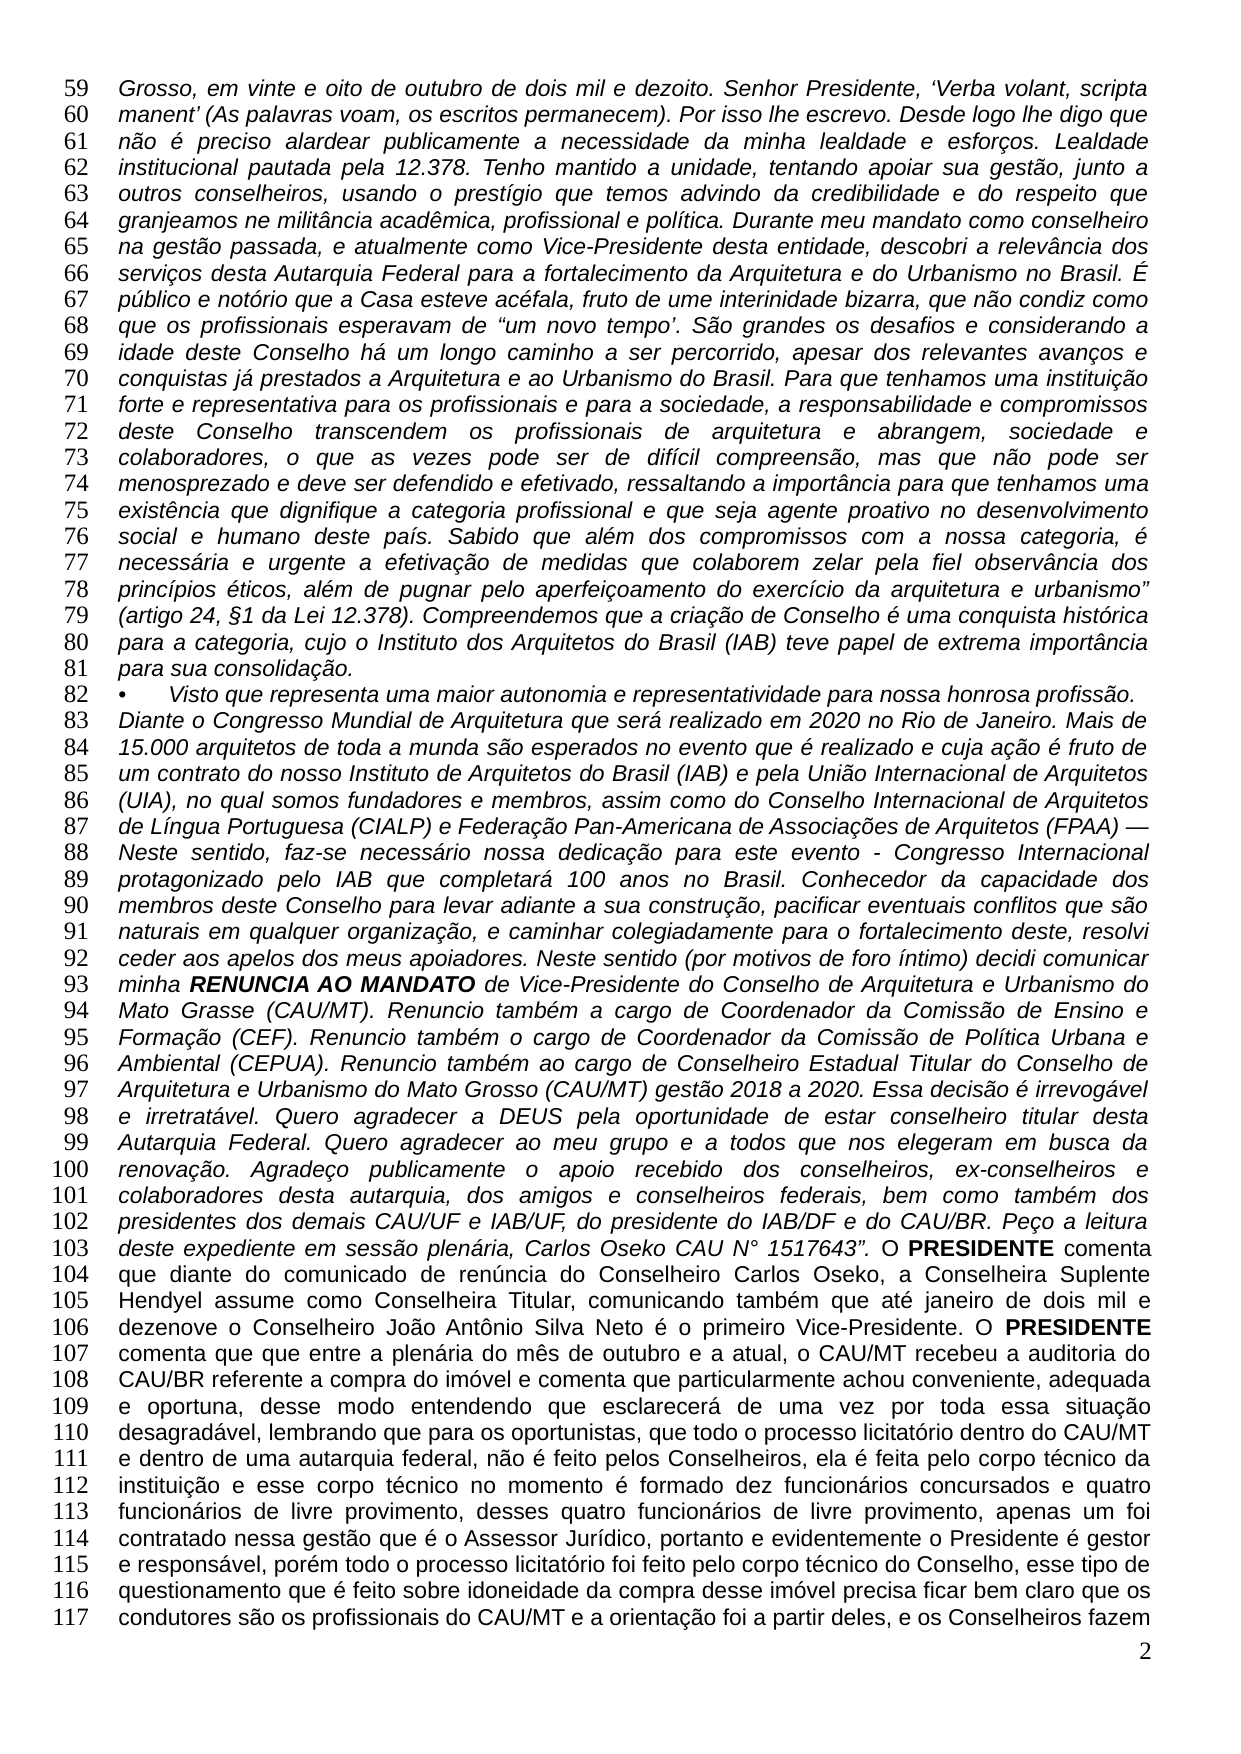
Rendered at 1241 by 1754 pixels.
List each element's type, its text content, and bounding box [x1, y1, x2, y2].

text Diante o Congresso Mundial de Arquitetura que será realizado em 2020 no Rio de Janeiro. Mais de 15.000 arquitetos de toda a munda são esperados no evento que é realizado e cuja ação é fruto de um contrato do nosso Instituto de Arquitetos do Brasil (IAB) e pela União Internacional de Arquitetos (UIA), no qual somos fundadores e membros, assim como do Conselho Internacional de Arquitetos de Língua Portuguesa (CIALP) e Federação Pan-Americana de Associações de Arquitetos (FPAA) — Neste sentido, faz-se necessário nossa dedicação para este evento - Congresso Internacional protagonizado pelo IAB que completará 100 anos no Brasil. Conhecedor da capacidade dos membros deste Conselho para levar adiante a sua construção, pacificar eventuais conflitos que são naturais em qualquer organização, e caminhar colegiadamente para o fortalecimento deste, resolvi ceder aos apelos dos meus apoiadores. Neste sentido (por motivos de foro íntimo) decidi comunicar minha RENUNCIA AO MANDATO de Vice-Presidente do Conselho de Arquitetura e Urbanismo do Mato Grasse (CAU/MT). Renuncio também a cargo de Coordenador da Comissão de Ensino e Formação (CEF). Renuncio também o cargo de Coordenador da Comissão de Política Urbana e Ambiental (CEPUA). Renuncio também ao cargo de Conselheiro Estadual Titular do Conselho de Arquitetura e Urbanismo do Mato Grosso (CAU/MT) gestão 2018 a 2020. Essa decisão é irrevogável e irretratável. Quero agradecer a DEUS pela oportunidade de estar conselheiro titular desta Autarquia Federal. Quero agradecer ao meu grupo e a todos que nos elegeram em busca da renovação. Agradeço publicamente o apoio recebido dos conselheiros, ex-conselheiros e colaboradores desta autarquia, dos amigos e conselheiros federais, bem como também dos presidentes dos demais CAU/UF e IAB/UF, do presidente do IAB/DF e do CAU/BR. Peço a leitura deste expediente em sessão plenária, Carlos Oseko CAU N° 1517643”. O PRESIDENTE comenta que diante do comunicado de renúncia do Conselheiro Carlos Oseko, a Conselheira Suplente Hendyel assume como Conselheira Titular, comunicando também que até janeiro de dois mil e dezenove o Conselheiro João Antônio Silva Neto é o primeiro Vice-Presidente. O PRESIDENTE comenta que que entre a plenária do mês de outubro e a atual, o CAU/MT recebeu a auditoria do CAU/BR referente a compra do imóvel e comenta que particularmente achou conveniente, adequada e oportuna, desse modo entendendo que esclarecerá de uma vez por toda essa situação desagradável, lembrando que para os oportunistas, que todo o processo licitatório dentro do CAU/MT e dentro de uma autarquia federal, não é feito pelos Conselheiros, ela é feita pelo corpo técnico da instituição e esse corpo técnico no momento é formado dez funcionários concursados e quatro funcionários de livre provimento, desses quatro funcionários de livre provimento, apenas um foi contratado nessa gestão que é o Assessor Jurídico, portanto e evidentemente o Presidente é gestor e responsável, porém todo o processo licitatório foi feito pelo corpo técnico do Conselho, esse tipo de questionamento que é feito sobre idoneidade da compra desse imóvel precisa ficar bem claro que os condutores são os profissionais do CAU/MT e a orientação foi a partir deles, e os Conselheiros fazem [118, 707, 1152, 1630]
text Grosso, em vinte e oito de outubro de dois mil e dezoito. Senhor Presidente, ‘Verba volant, scripta manent’ (As palavras voam, os escritos permanecem). Por isso lhe escrevo. Desde logo lhe digo que não é preciso alardear publicamente a necessidade da minha lealdade e esforços. Lealdade institucional pautada pela 12.378. Tenho mantido a unidade, tentando apoiar sua gestão, junto a outros conselheiros, usando o prestígio que temos advindo da credibilidade e do respeito que granjeamos ne militância acadêmica, profissional e política. Durante meu mandato como conselheiro na gestão passada, e atualmente como Vice-Presidente desta entidade, descobri a relevância dos serviços desta Autarquia Federal para a fortalecimento da Arquitetura e do Urbanismo no Brasil. É público e notório que a Casa esteve acéfala, fruto de ume interinidade bizarra, que não condiz como que os profissionais esperavam de “um novo tempo’. São grandes os desafios e considerando a idade deste Conselho há um longo caminho a ser percorrido, apesar dos relevantes avanços e conquistas já prestados a Arquitetura e ao Urbanismo do Brasil. Para que tenhamos uma instituição forte e representativa para os profissionais e para a sociedade, a responsabilidade e compromissos deste Conselho transcendem os profissionais de arquitetura e abrangem, sociedade e colaboradores, o que as vezes pode ser de difícil compreensão, mas que não pode ser menosprezado e deve ser defendido e efetivado, ressaltando a importância para que tenhamos uma existência que dignifique a categoria profissional e que seja agente proativo no desenvolvimento social e humano deste país. Sabido que além dos compromissos com a nossa categoria, é necessária e urgente a efetivação de medidas que colaborem zelar pela fiel observância dos princípios éticos, além de pugnar pelo aperfeiçoamento do exercício da arquitetura e urbanismo” (artigo 24, §1 da Lei 12.378). Compreendemos que a criação de Conselho é uma conquista histórica para a categoria, cujo o Instituto dos Arquitetos do Brasil (IAB) teve papel de extrema importância para sua consolidação. [118, 75, 1152, 681]
list Visto que representa uma maior autonomia e representatividade para nossa honrosa profissão. [118, 681, 1152, 707]
